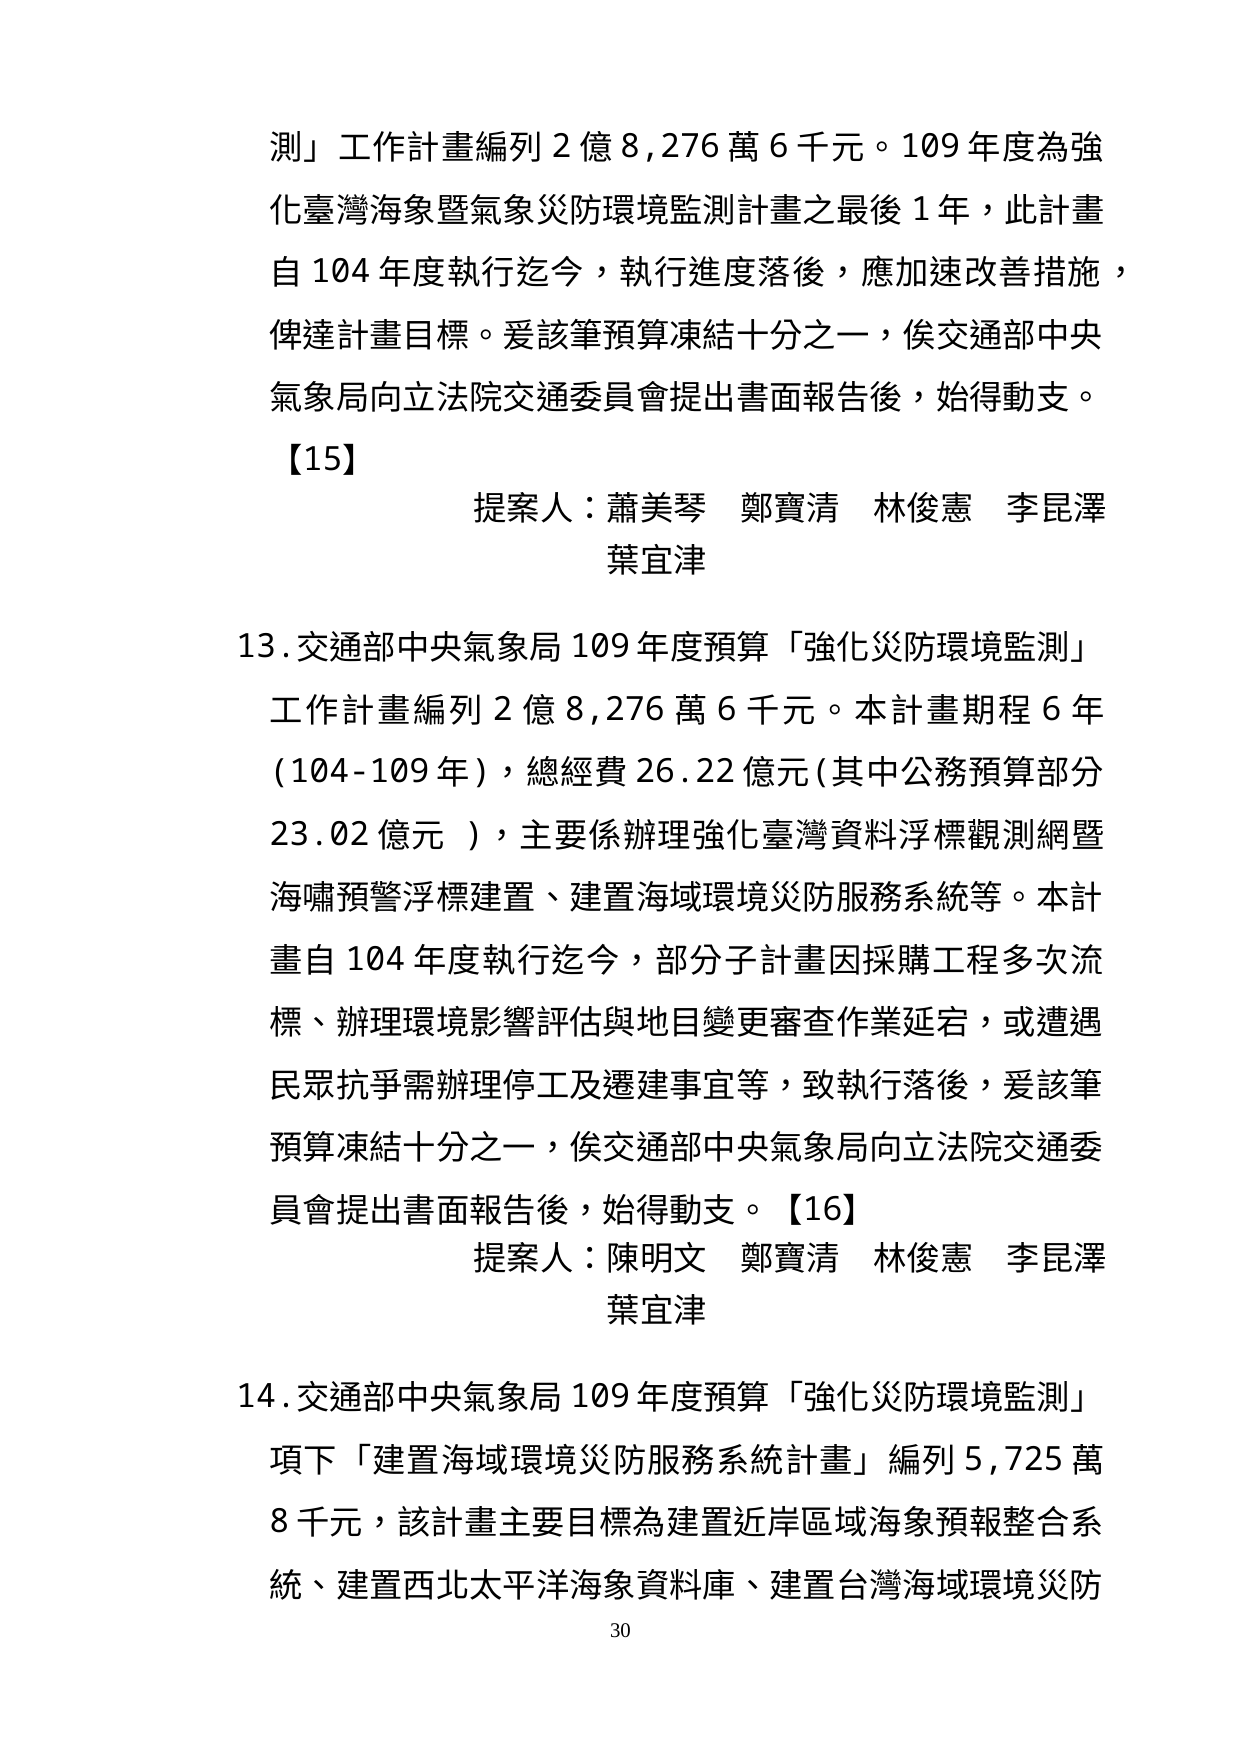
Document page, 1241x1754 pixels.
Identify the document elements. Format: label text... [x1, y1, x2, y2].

text 13.交通部中央氣象局109年度預算「強化災防環境監測」工作計畫編列2億8,276萬6千元。本計畫期程6年(104-109年)，總經費26.22億元(其中公務預算部分23.02億元 )，主要係辦理強化臺灣資料浮標觀測網暨海嘯預警浮標建置、建置海域環境災防服務系統等。本計畫自104年度執行迄今，部分子計畫因採購工程多次流標、辦理環境影響評估與地目變更審查作業延宕，或遭遇民眾抗爭需辦理停工及遷建事宜等，致執行落後，爰該筆預算凍結十分之一，俟交通部中央氣象局向立法院交通委員會提出書面報告後，始得動支。【16】 [236, 603, 1104, 1228]
text 提案人：蕭美琴 鄭寶清 林俊憲 李昆澤 葉宜津 [473, 478, 1117, 582]
text 提案人：陳明文 鄭寶清 林俊憲 李昆澤 葉宜津 [473, 1228, 1117, 1332]
text 12.交通部中央氣象局109年度預算於「強化災防環境監測」工作計畫編列2億8,276萬6千元。109年度為強化臺灣海象暨氣象災防環境監測計畫之最後1年，此計畫自104年度執行迄今，執行進度落後，應加速改善措施，俾達計畫目標。爰該筆預算凍結十分之一，俟交通部中央氣象局向立法院交通委員會提出書面報告後，始得動支。【15】 [236, 103, 1104, 478]
text 14.交通部中央氣象局109年度預算「強化災防環境監測」項下「建置海域環境災防服務系統計畫」編列5,725萬8千元，該計畫主要目標為建置近岸區域海象預報整合系統、建置西北太平洋海象資料庫、建置台灣海域環境災防服務平台。108年10月11日台東的富岡港因受到哈吉貝颱風外圍環流影響，發生9米高的巨浪，恍若海嘯來襲，造成有3名遊客被打落海，甚至有汽車被浪襲，車體受損嚴重之情形，然哈吉貝颱風因預測路線偏離台灣，氣象局未發布陸警或海警，顯然台東海域災防預報，應儘速精進改善，以維海域遊憩及交通運輸之安全。爰中央氣象局109年度歲出預算「強化災防環境監測」項下「建置海域環境災防服務系統計畫」編列5,725萬8千元，凍結十分之一，俟交通部中央氣象局研議海域環境災防預警精進方案，並向立法院交通委員會提出書面報告後，始得動支。【17】 [236, 1353, 1104, 1603]
